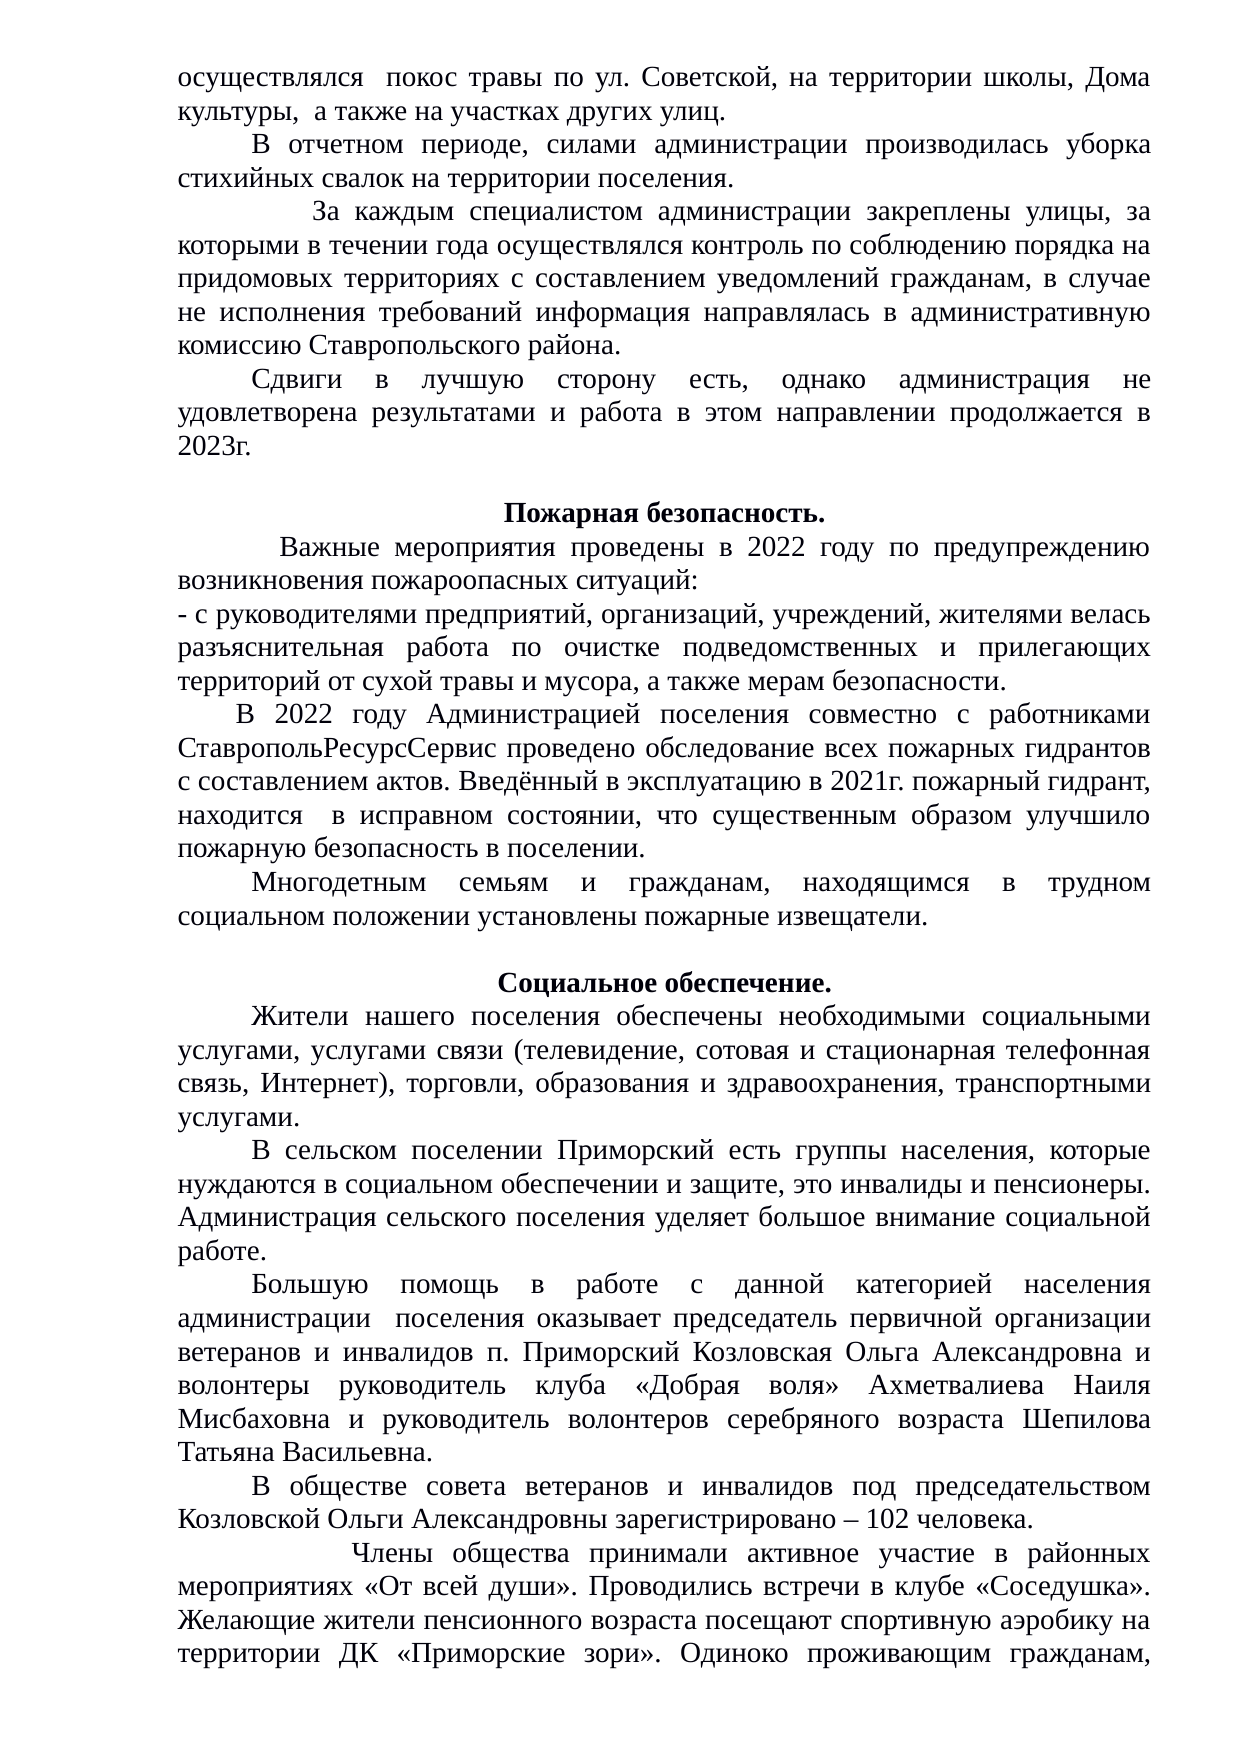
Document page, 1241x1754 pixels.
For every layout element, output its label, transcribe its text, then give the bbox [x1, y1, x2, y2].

text Многодетным семьям и гражданам, находящимся в трудном социальном положении установлены пожарные извещатели. [177, 864, 1152, 931]
text Пожарная безопасность. [177, 495, 1152, 529]
text В 2022 году Администрацией поселения совместно с работниками СтавропольРесурсСервис проведено обследование всех пожарных гидрантов с составлением актов. Введённый в эксплуатацию в 2021г. пожарный гидрант, находится в исправном состоянии, что существенным образом улучшило пожарную безопасность в поселении. [177, 696, 1152, 864]
text Большую помощь в работе с данной категорией населения администрации поселения оказывает председатель первичной организации ветеранов и инвалидов п. Приморский Козловская Ольга Александровна и волонтеры руководитель клуба «Добрая воля» Ахметвалиева Наиля Мисбаховна и руководитель волонтеров серебряного возраста Шепилова Татьяна Васильевна. [177, 1267, 1152, 1468]
text Сдвиги в лучшую сторону есть, однако администрация не удовлетворена результатами и работа в этом направлении продолжается в 2023г. [177, 361, 1152, 462]
text В сельском поселении Приморский есть группы населения, которые нуждаются в социальном обеспечении и защите, это инвалиды и пенсионеры. Администрация сельского поселения уделяет большое внимание социальной работе. [177, 1132, 1152, 1267]
text Социальное обеспечение. [177, 965, 1152, 998]
text Члены общества принимали активное участие в районных мероприятиях «От всей души». Проводились встречи в клубе «Соседушка». Желающие жители пенсионного возраста посещают спортивную аэробику на территории ДК «Приморские зори». Одиноко проживающим гражданам, [177, 1535, 1152, 1669]
text - с руководителями предприятий, организаций, учреждений, жителями велась разъяснительная работа по очистке подведомственных и прилегающих территорий от сухой травы и мусора, а также мерам безопасности. [177, 596, 1152, 696]
text осуществлялся покос травы по ул. Советской, на территории школы, Дома культуры, а также на участках других улиц. [177, 59, 1152, 126]
text В отчетном периоде, силами администрации производилась уборка стихийных свалок на территории поселения. [177, 126, 1152, 193]
text В обществе совета ветеранов и инвалидов под председательством Козловской Ольги Александровны зарегистрировано – 102 человека. [177, 1468, 1152, 1535]
text За каждым специалистом администрации закреплены улицы, за которыми в течении года осуществлялся контроль по соблюдению порядка на придомовых территориях с составлением уведомлений гражданам, в случае не исполнения требований информация направлялась в административную комиссию Ставропольского района. [177, 193, 1152, 361]
text Жители нашего поселения обеспечены необходимыми социальными услугами, услугами связи (телевидение, сотовая и стационарная телефонная связь, Интернет), торговли, образования и здравоохранения, транспортными услугами. [177, 998, 1152, 1132]
text Важные мероприятия проведены в 2022 году по предупреждению возникновения пожароопасных ситуаций: [177, 529, 1152, 596]
